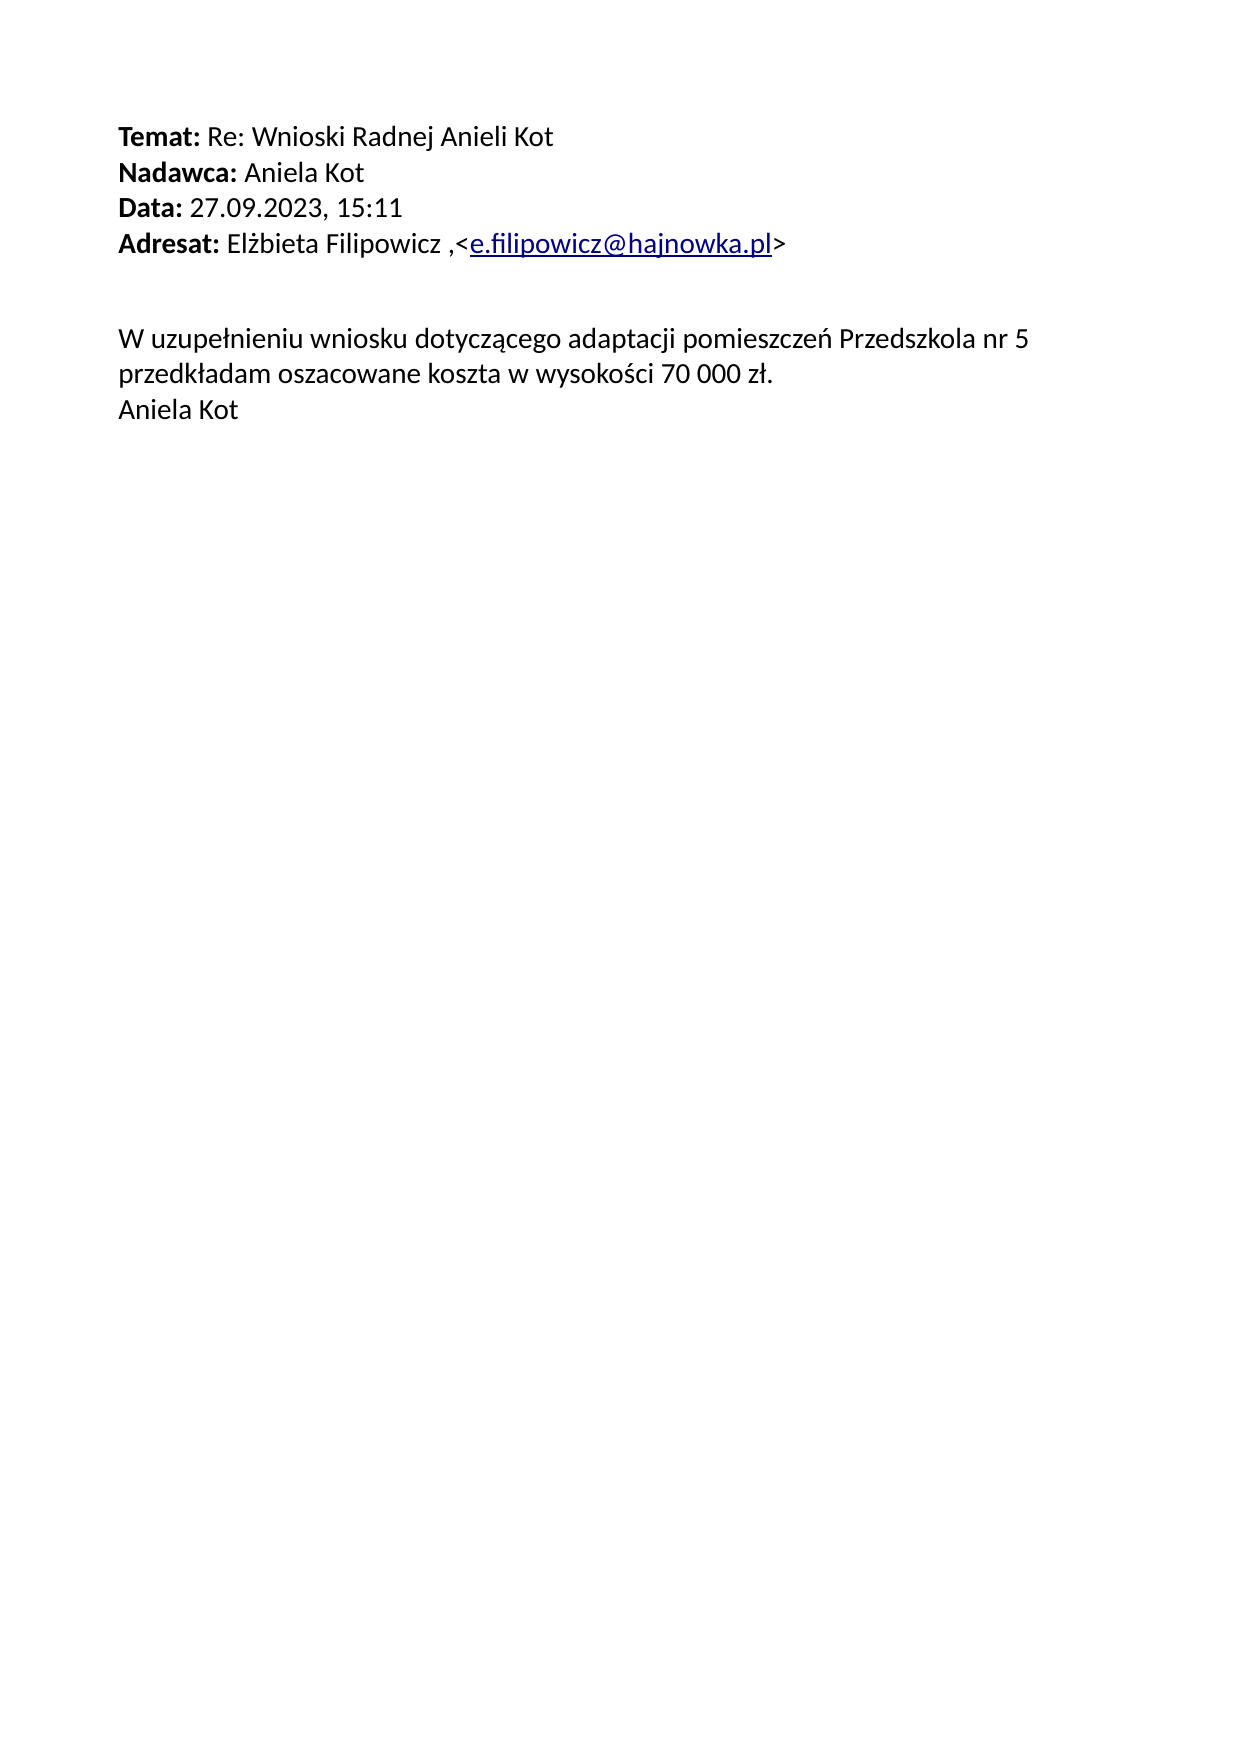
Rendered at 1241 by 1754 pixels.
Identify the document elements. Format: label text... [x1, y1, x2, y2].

text Adresat: Elżbieta Filipowicz ,<e.filipowicz@hajnowka.pl> [118, 225, 1122, 261]
text W uzupełnieniu wniosku dotyczącego adaptacji pomieszczeń Przedszkola nr 5 przedkładam oszacowane koszta w wysokości 70 000 zł. [118, 320, 1122, 391]
text Aniela Kot [118, 391, 1122, 427]
text Temat: Re: Wnioski Radnej Anieli Kot [118, 118, 1122, 154]
text Data: 27.09.2023, 15:11 [118, 189, 1122, 225]
text Nadawca: Aniela Kot [118, 154, 1122, 189]
